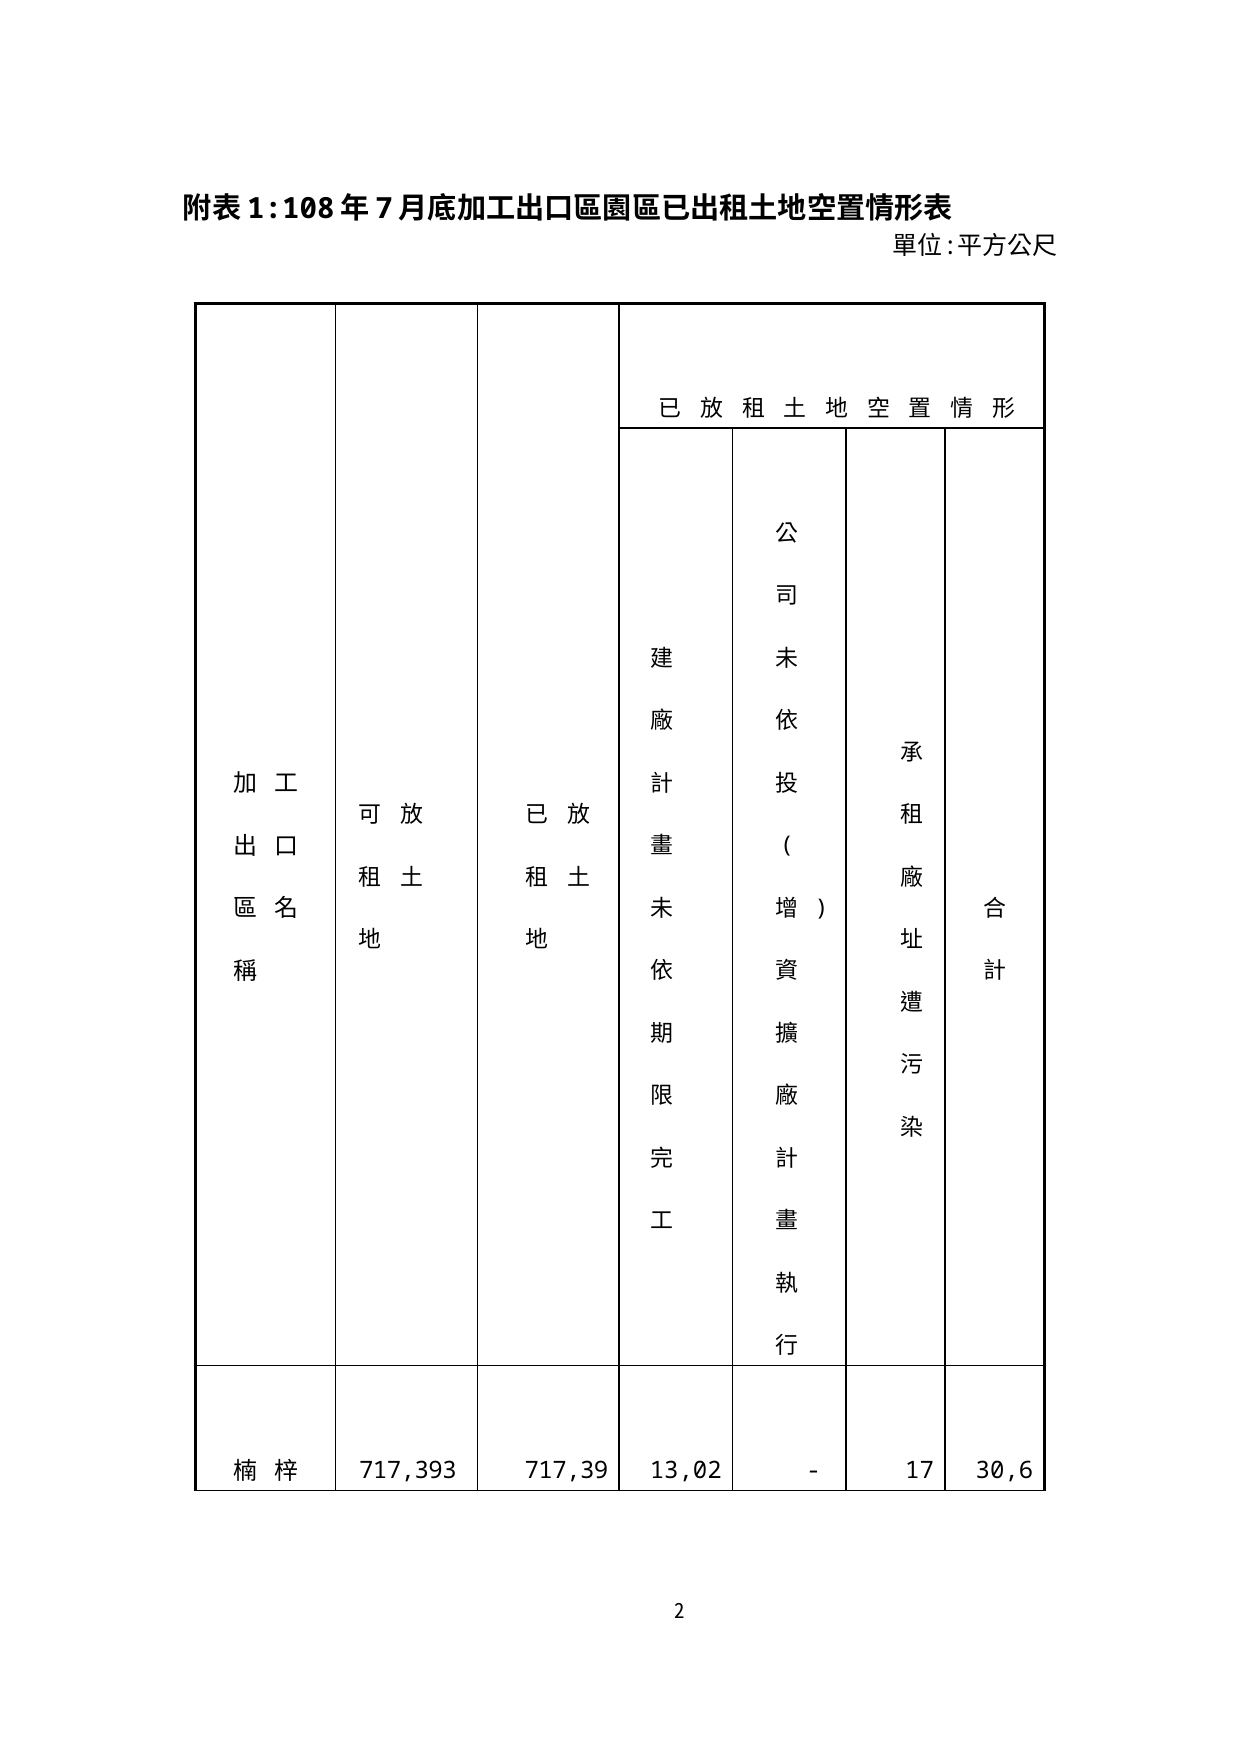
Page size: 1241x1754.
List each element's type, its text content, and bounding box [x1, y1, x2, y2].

table_cell 楠梓 [197, 1366, 335, 1490]
table_cell 717,39 [478, 1366, 618, 1490]
table_header 可放租土地 [336, 305, 477, 1365]
text 附表1:108年7月底加工出口區園區已出租土地空置情形表 [183, 177, 1058, 229]
table_cell - [733, 1366, 845, 1490]
table_header 已放租土地空置情形 [620, 305, 1043, 427]
table_cell 公司未依投(增)資擴廠計畫執行 [733, 429, 845, 1365]
table_header 加工出口區名稱 [197, 305, 335, 1365]
table_cell 17 [847, 1366, 944, 1490]
table_cell 合計 [946, 429, 1043, 1365]
text 單位:平方公尺 [183, 229, 1058, 261]
table_cell 717,393 [336, 1366, 477, 1490]
table_cell 建廠計畫未依期限完工 [620, 429, 732, 1365]
table_cell 13,02 [620, 1366, 732, 1490]
table_cell 承租廠址遭污染 [847, 429, 944, 1365]
table_header 已放租土地 [478, 305, 618, 1365]
table_cell 30,6 [946, 1366, 1043, 1490]
